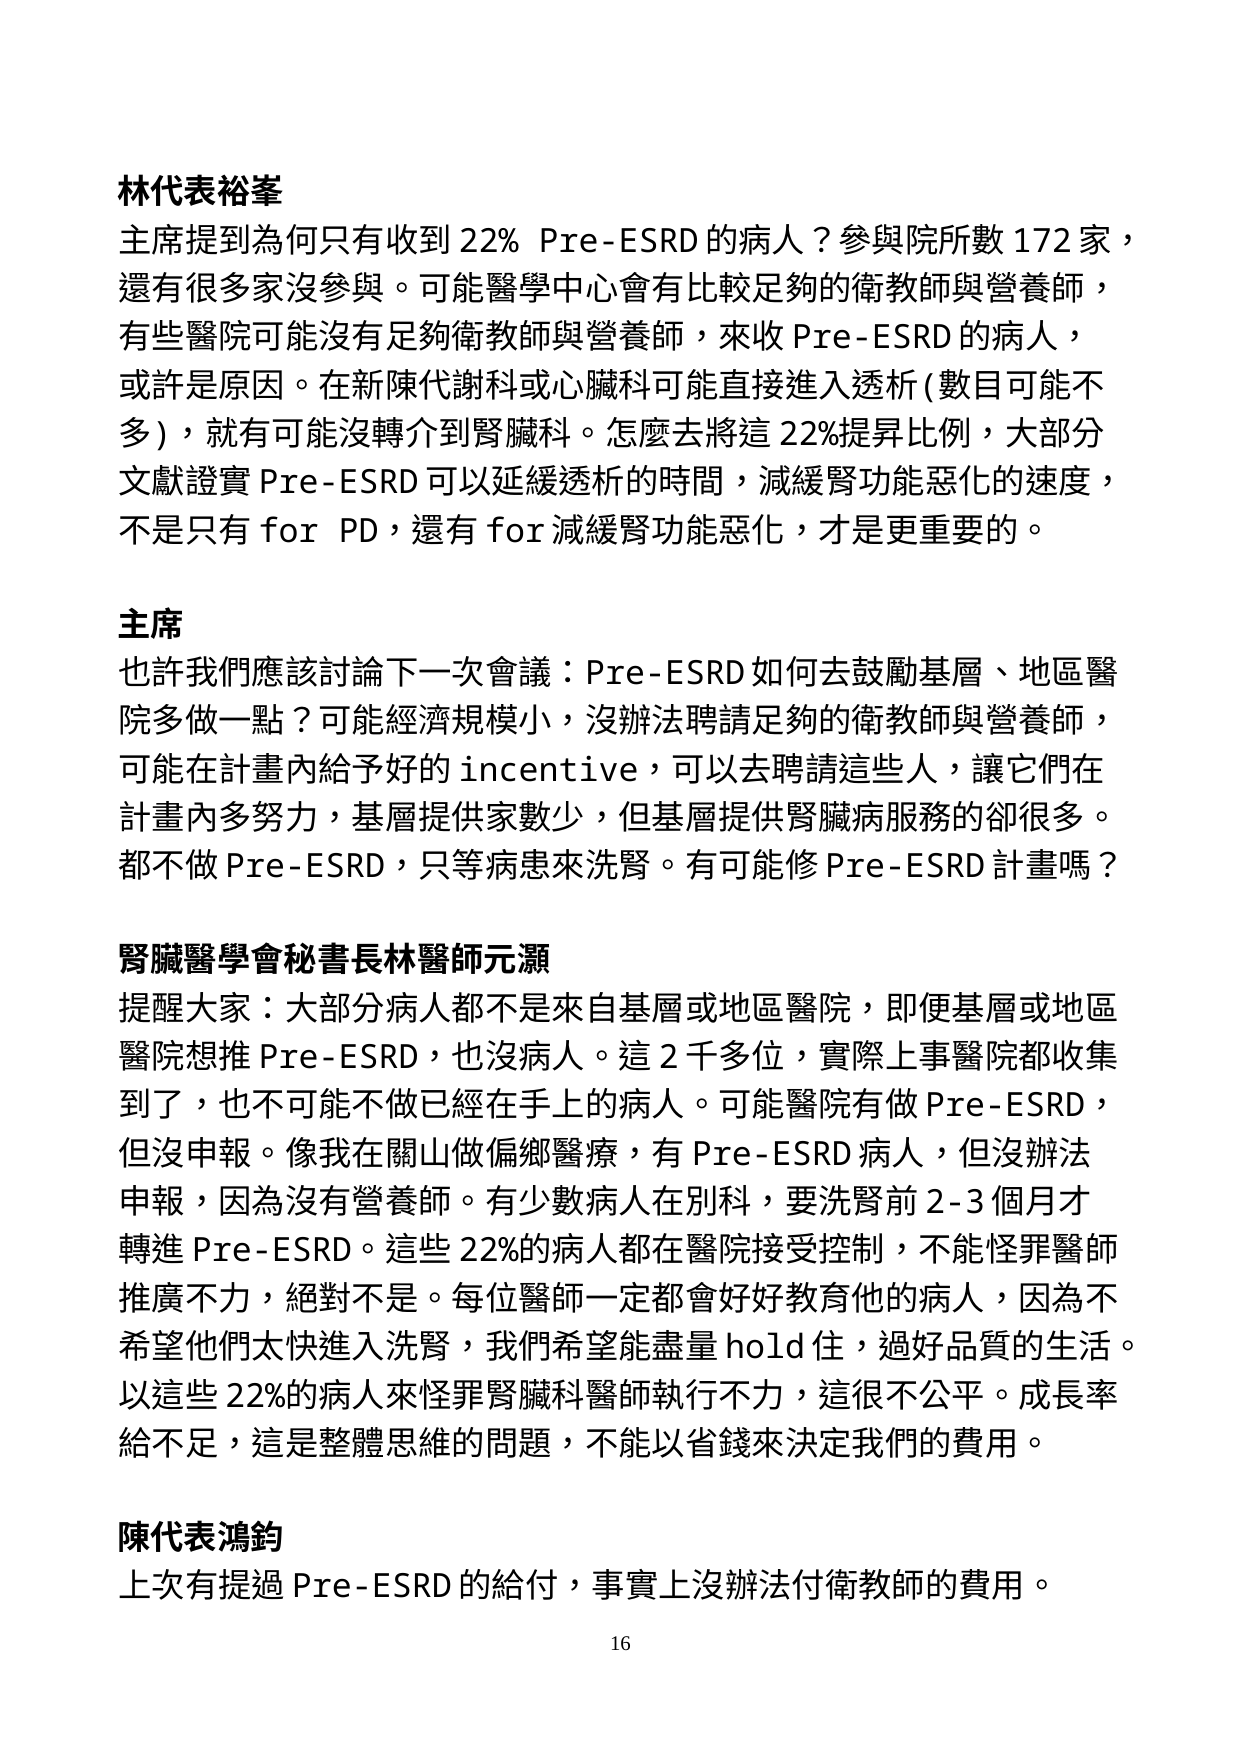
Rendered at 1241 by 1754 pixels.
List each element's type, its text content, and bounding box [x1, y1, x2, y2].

text 上次有提過Pre-ESRD的給付，事實上沒辦法付衛教師的費用。 [118, 1559, 1122, 1607]
text 腎臟醫學會秘書長林醫師元灝 [117, 933, 1122, 981]
text 林代表裕峯 [117, 165, 1122, 213]
text 主席提到為何只有收到22% Pre-ESRD的病人？參與院所數172家，還有很多家沒參與。可能醫學中心會有比較足夠的衛教師與營養師，有些醫院可能沒有足夠衛教師與營養師，來收Pre-ESRD的病人，或許是原因。在新陳代謝科或心臟科可能直接進入透析(數目可能不多)，就有可能沒轉介到腎臟科。怎麼去將這22%提昇比例，大部分文獻證實Pre-ESRD可以延緩透析的時間，減緩腎功能惡化的速度，不是只有for PD，還有for減緩腎功能惡化，才是更重要的。 [118, 213, 1122, 552]
text 也許我們應該討論下一次會議：Pre-ESRD如何去鼓勵基層、地區醫院多做一點？可能經濟規模小，沒辦法聘請足夠的衛教師與營養師，可能在計畫內給予好的incentive，可以去聘請這些人，讓它們在計畫內多努力，基層提供家數少，但基層提供腎臟病服務的卻很多。都不做Pre-ESRD，只等病患來洗腎。有可能修Pre-ESRD計畫嗎？ [118, 646, 1122, 888]
text 陳代表鴻鈞 [117, 1510, 1122, 1559]
text 主席 [117, 598, 1122, 646]
text 提醒大家：大部分病人都不是來自基層或地區醫院，即便基層或地區醫院想推Pre-ESRD，也沒病人。這2千多位，實際上事醫院都收集到了，也不可能不做已經在手上的病人。可能醫院有做Pre-ESRD，但沒申報。像我在關山做偏鄉醫療，有Pre-ESRD病人，但沒辦法申報，因為沒有營養師。有少數病人在別科，要洗腎前2-3個月才轉進Pre-ESRD。這些22%的病人都在醫院接受控制，不能怪罪醫師推廣不力，絕對不是。每位醫師一定都會好好教育他的病人，因為不希望他們太快進入洗腎，我們希望能盡量hold住，過好品質的生活。以這些22%的病人來怪罪腎臟科醫師執行不力，這很不公平。成長率給不足，這是整體思維的問題，不能以省錢來決定我們的費用。 [118, 981, 1122, 1465]
